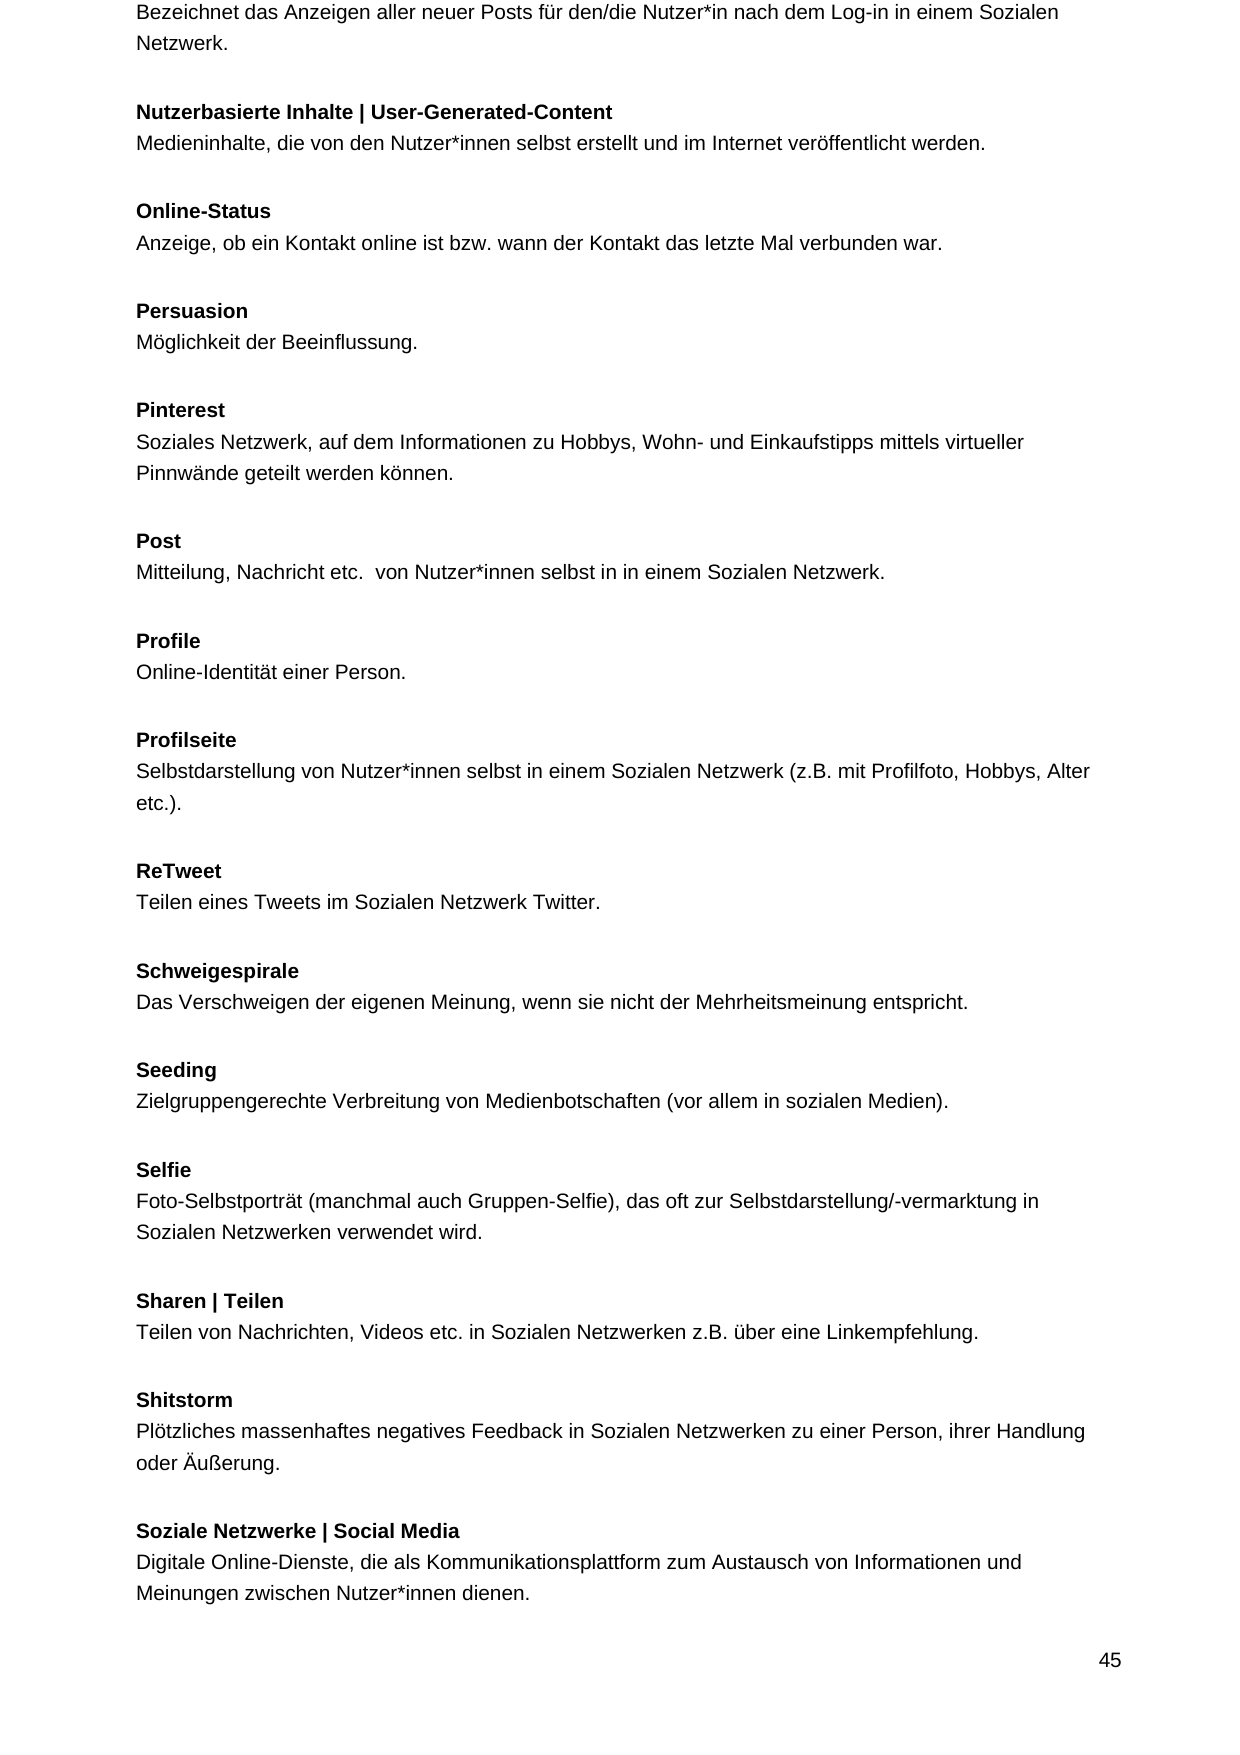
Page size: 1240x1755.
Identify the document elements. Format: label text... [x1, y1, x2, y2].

text Mitteilung, Nachricht etc. von Nutzer*innen selbst in in einem Sozialen Netzwerk. [136, 560, 1121, 584]
text Selbstdarstellung von Nutzer*innen selbst in einem Sozialen Netzwerk (z.B. mit Profilfoto, Hobbys, Alter etc.). [136, 759, 1121, 814]
text Zielgruppengerechte Verbreitung von Medienbotschaften (vor allem in sozialen Medien). [136, 1089, 1121, 1113]
text Foto-Selbstporträt (manchmal auch Gruppen-Selfie), das oft zur Selbstdarstellung/-vermarktung in Sozialen Netzwerken verwendet wird. [136, 1189, 1121, 1244]
text Online-Status [136, 199, 1121, 223]
text Teilen von Nachrichten, Videos etc. in Sozialen Netzwerken z.B. über eine Linkempfehlung. [136, 1319, 1121, 1343]
text ReTweet [136, 859, 1121, 883]
text Möglichkeit der Beeinflussung. [136, 330, 1121, 354]
text Profile [136, 629, 1121, 653]
text Teilen eines Tweets im Sozialen Netzwerk Twitter. [136, 890, 1121, 914]
text Seeding [136, 1058, 1121, 1082]
text Schweigespirale [136, 958, 1121, 982]
text Post [136, 529, 1121, 553]
text Sharen | Teilen [136, 1288, 1121, 1312]
text Plötzliches massenhaftes negatives Feedback in Sozialen Netzwerken zu einer Person, ihrer Handlung oder Äußerung. [136, 1419, 1121, 1474]
text Anzeige, ob ein Kontakt online ist bzw. wann der Kontakt das letzte Mal verbunden war. [136, 230, 1121, 254]
text Bezeichnet das Anzeigen aller neuer Posts für den/die Nutzer*in nach dem Log-in in einem Sozialen Netzwerk. [136, 0, 1121, 55]
text Selfie [136, 1158, 1121, 1182]
text Profilseite [136, 728, 1121, 752]
text Online-Identität einer Person. [136, 660, 1121, 684]
text Digitale Online-Dienste, die als Kommunikationsplattform zum Austausch von Informationen und Meinungen zwischen Nutzer*innen dienen. [136, 1550, 1121, 1605]
text Shitstorm [136, 1388, 1121, 1412]
text Nutzerbasierte Inhalte | User-Generated-Content [136, 99, 1121, 123]
text Persuasion [136, 299, 1121, 323]
text Medieninhalte, die von den Nutzer*innen selbst erstellt und im Internet veröffentlicht werden. [136, 131, 1121, 155]
text Soziales Netzwerk, auf dem Informationen zu Hobbys, Wohn- und Einkaufstipps mittels virtueller Pinnwände geteilt werden können. [136, 429, 1121, 484]
text Das Verschweigen der eigenen Meinung, wenn sie nicht der Mehrheitsmeinung entspricht. [136, 990, 1121, 1014]
text Pinterest [136, 398, 1121, 422]
text Soziale Netzwerke | Social Media [136, 1519, 1121, 1543]
